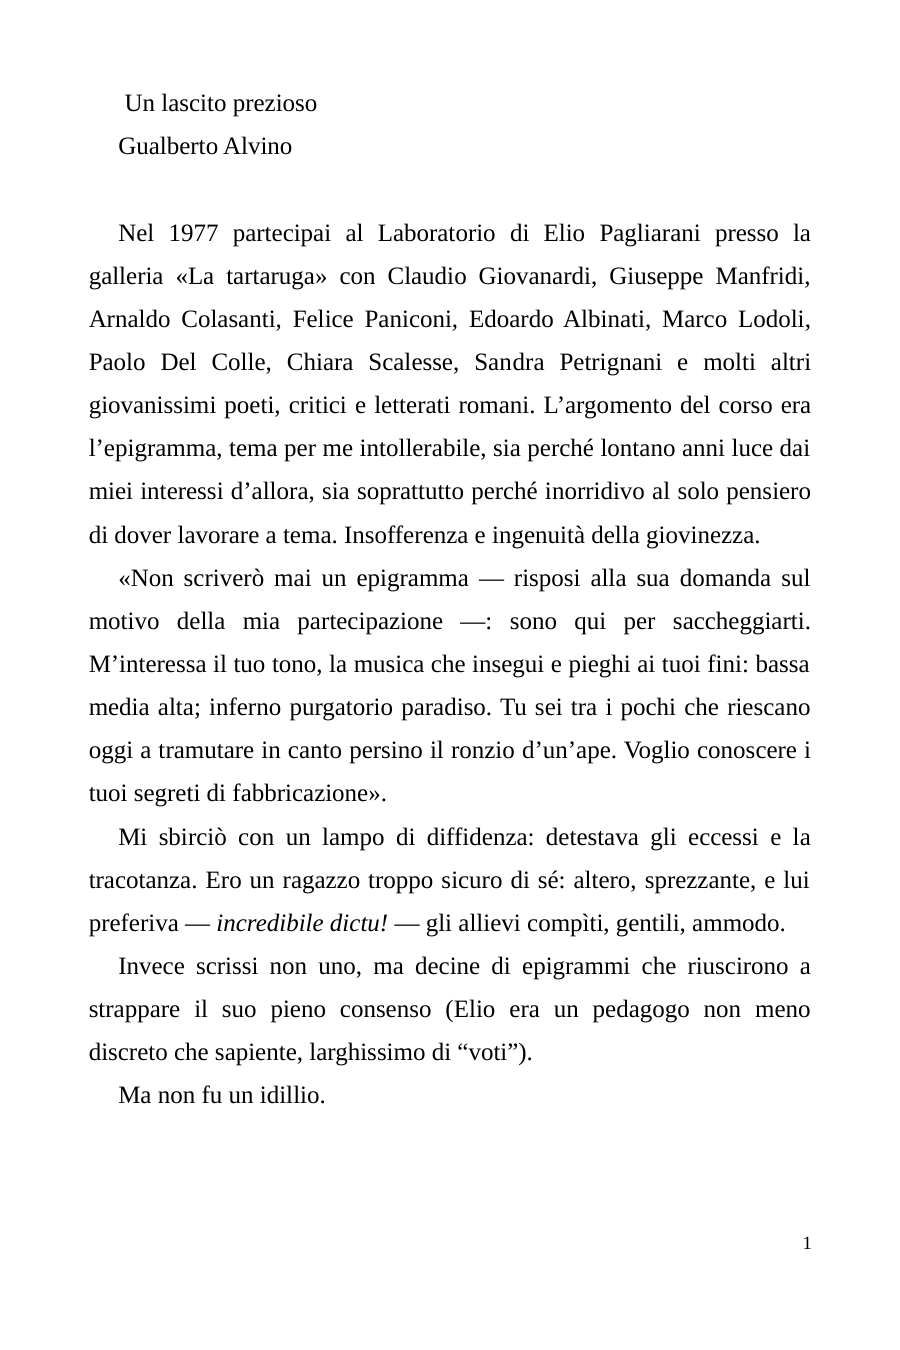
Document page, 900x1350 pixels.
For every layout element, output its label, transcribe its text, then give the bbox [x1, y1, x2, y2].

text Invece scrissi non uno, ma decine di epigrammi che riuscirono a strappare il suo pieno consenso (Elio era un pedagogo non meno discreto che sapiente, larghissimo di “voti”). [88, 951, 811, 1066]
text Nel 1977 partecipai al Laboratorio di Elio Pagliarani presso la galleria «La tartaruga» con Claudio Giovanardi, Giuseppe Manfridi, Arnaldo Colasanti, Felice Paniconi, Edoardo Albinati, Marco Lodoli, Paolo Del Colle, Chiara Scalesse, San­dra Petrignani e molti altri giovanissimi poeti, critici e letterati romani. L’argo­mento del corso era l’epigramma, tema per me intollerabile, sia perché lontano anni luce dai miei interessi d’allora, sia soprattutto perché inorridivo al solo pensiero di dover lavorare a tema. Insofferenza e ingenuità della giovinezza. [88, 218, 811, 548]
text Ma non fu un idillio. [88, 1080, 811, 1109]
text «Non scriverò mai un epigramma — risposi alla sua domanda sul motivo della mia partecipazione —: sono qui per saccheggiarti. M’interessa il tuo tono, la musica che insegui e pieghi ai tuoi fini: bassa media alta; inferno purgatorio paradiso. Tu sei tra i pochi che riescano oggi a tramutare in canto persino il ronzio d’un’ape. Voglio conoscere i tuoi segreti di fabbricazione». [88, 563, 811, 807]
text Gualberto Alvino [88, 132, 811, 160]
text Un lascito prezioso [88, 88, 811, 117]
text Mi sbirciò con un lampo di diffidenza: detestava gli eccessi e la tracotanza. Ero un ragazzo troppo sicuro di sé: altero, sprezzante, e lui preferiva — incre­dibile dictu! — gli allievi compìti, gentili, ammodo. [88, 822, 811, 937]
